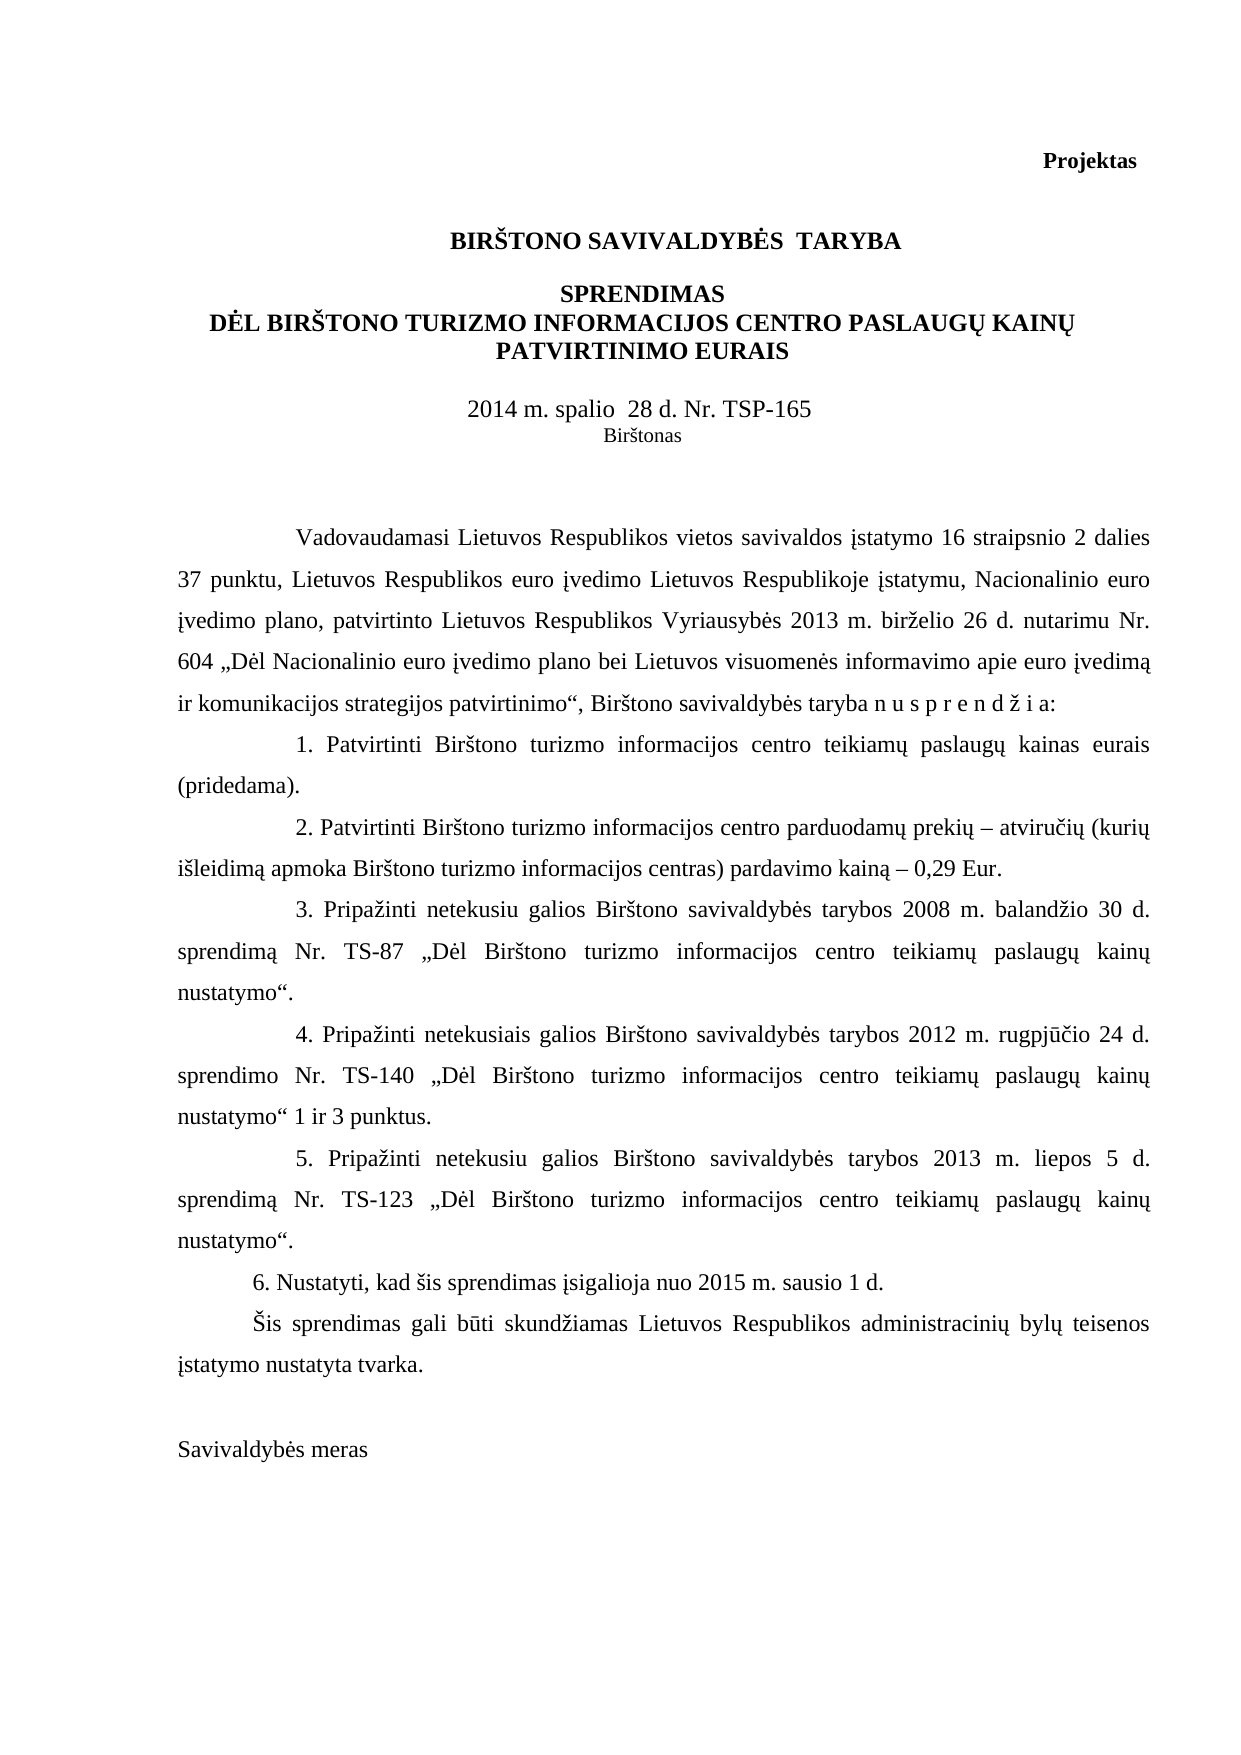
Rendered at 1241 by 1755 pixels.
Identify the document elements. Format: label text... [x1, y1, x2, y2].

text 2. Patvirtinti Birštono turizmo informacijos centro parduodamų prekių – atviručių (kurių išleidimą apmoka Birštono turizmo informacijos centras) pardavimo kainą – 0,29 Eur. [177, 813, 1152, 882]
text 1. Patvirtinti Birštono turizmo informacijos centro teikiamų paslaugų kainas eurais (pridedama). [177, 730, 1152, 799]
text 4. Pripažinti netekusiais galios Birštono savivaldybės tarybos 2012 m. rugpjūčio 24 d. sprendimo Nr. TS-140 „Dėl Birštono turizmo informacijos centro teikiamų paslaugų kainų nustatymo“ 1 ir 3 punktus. [177, 1019, 1152, 1130]
text 2014 m. spalio 28 d. Nr. TSP-165 [148, 394, 1137, 423]
text 6. Nustatyti, kad šis sprendimas įsigalioja nuo 2015 m. sausio 1 d. [177, 1268, 1152, 1295]
text SPRENDIMAS [148, 279, 1137, 308]
text Projektas [148, 147, 1137, 173]
text DĖL BIRŠTONO turizmo informacijos centro paslaugų KAINŲ patvirtinimo eurais [148, 308, 1137, 365]
table_cell BIRŠTONO SAVIVALDYBĖS TARYBA [174, 226, 1178, 255]
text 5. Pripažinti netekusiu galios Birštono savivaldybės tarybos 2013 m. liepos 5 d. sprendimą Nr. TS-123 „Dėl Birštono turizmo informacijos centro teikiamų paslaugų kainų nustatymo“. [177, 1144, 1152, 1254]
table_header [174, 173, 1178, 197]
text 3. Pripažinti netekusiu galios Birštono savivaldybės tarybos 2008 m. balandžio 30 d. sprendimą Nr. TS-87 „Dėl Birštono turizmo informacijos centro teikiamų paslaugų kainų nustatymo“. [177, 896, 1152, 1006]
text Šis sprendimas gali būti skundžiamas Lietuvos Respublikos administracinių bylų teisenos įstatymo nustatyta tvarka. [177, 1309, 1152, 1378]
text Vadovaudamasi Lietuvos Respublikos vietos savivaldos įstatymo 16 straipsnio 2 dalies 37 punktu, Lietuvos Respublikos euro įvedimo Lietuvos Respublikoje įstatymu, Nacionalinio euro įvedimo plano, patvirtinto Lietuvos Respublikos Vyriausybės 2013 m. birželio 26 d. nutarimu Nr. 604 „Dėl Nacionalinio euro įvedimo plano bei Lietuvos visuomenės informavimo apie euro įvedimą ir komunikacijos strategijos patvirtinimo“, Birštono savivaldybės taryba n u s p r e n d ž i a: [177, 523, 1152, 716]
text Birštonas [148, 423, 1137, 447]
table_cell [174, 198, 1178, 226]
table_cell [174, 255, 1178, 279]
text Savivaldybės meras [177, 1435, 1152, 1462]
